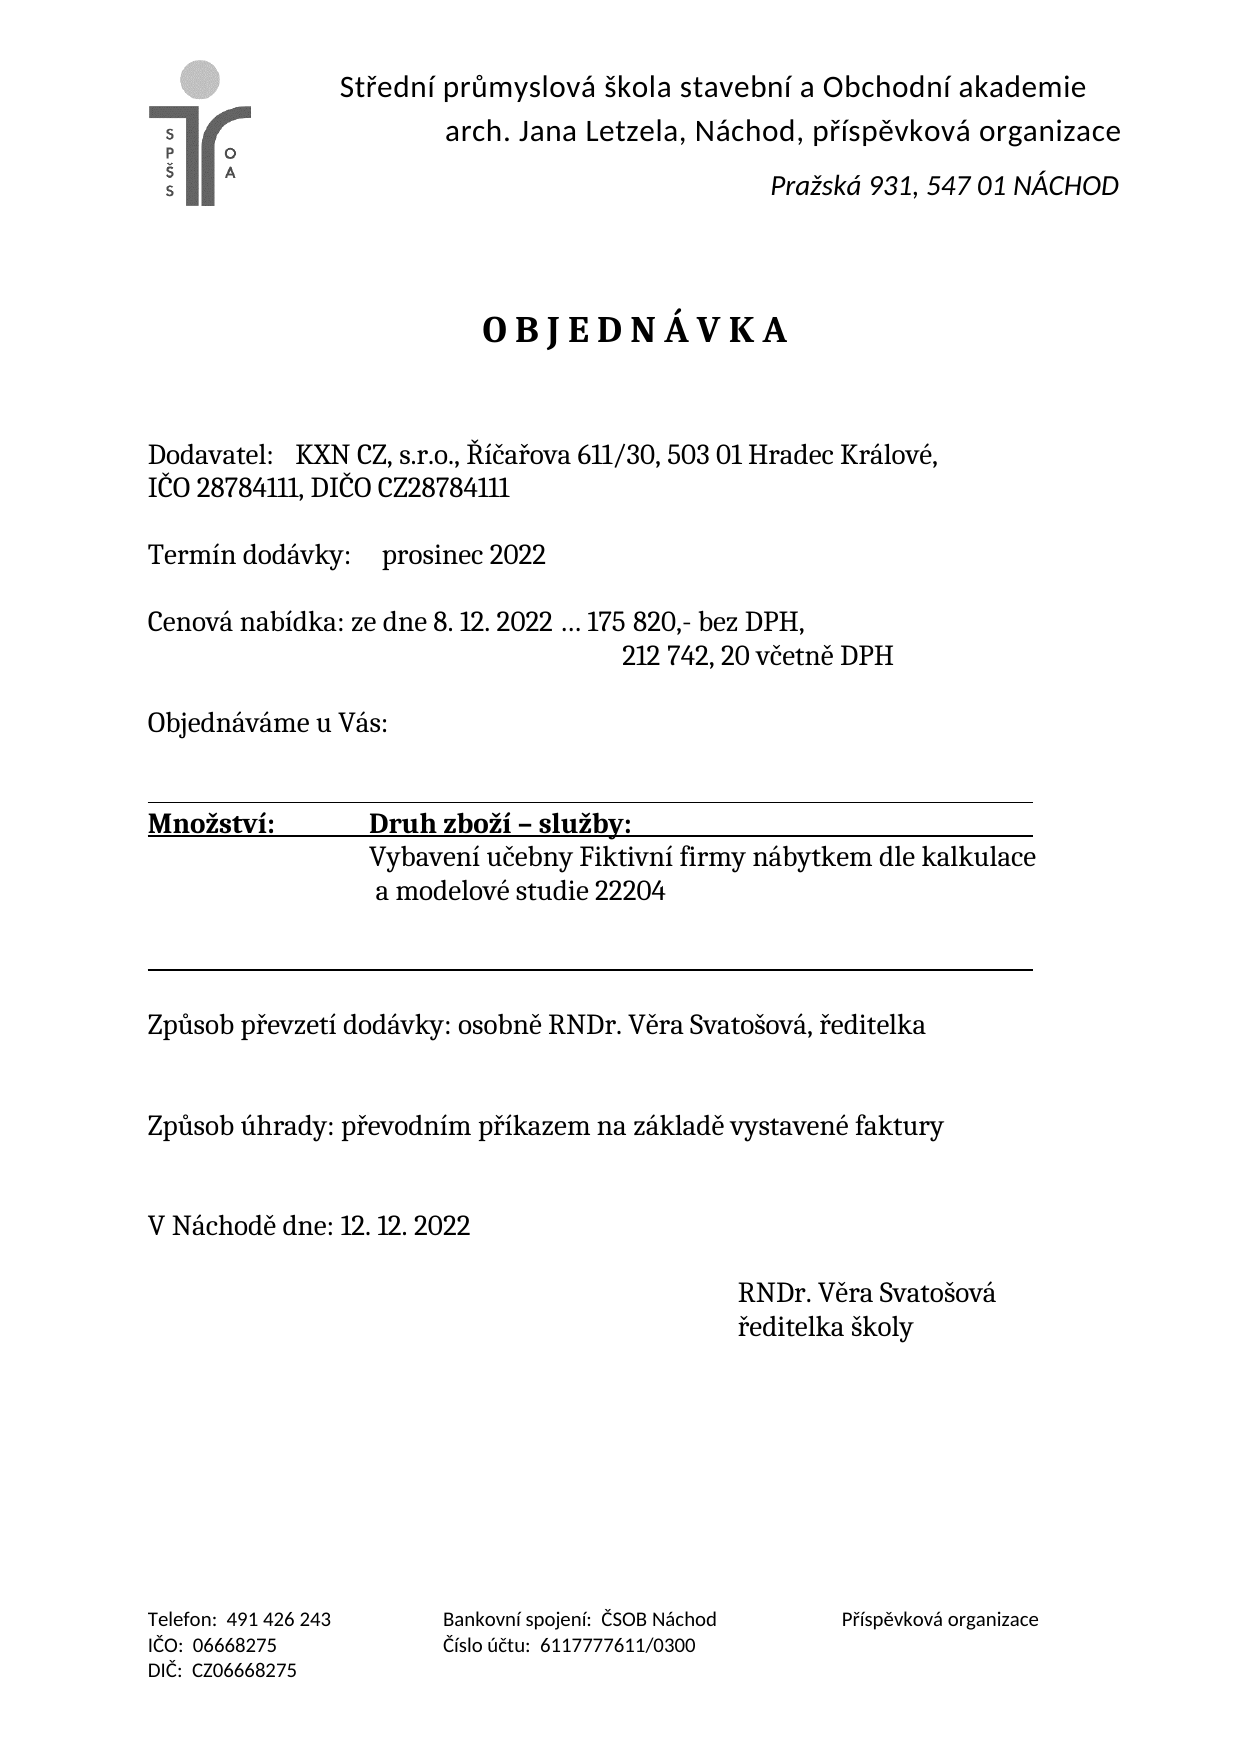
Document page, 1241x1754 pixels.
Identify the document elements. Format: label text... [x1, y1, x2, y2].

text Dodavatel: KXN CZ, s.r.o., Říčařova 611/30, 503 01 Hradec Králové, [148, 438, 1122, 471]
text IČO 28784111, DIČO CZ28784111 [148, 471, 1122, 505]
text RNDr. Věra Svatošová [148, 1276, 1122, 1310]
text ředitelka školy [148, 1310, 1122, 1343]
text a modelové studie 22204 [295, 874, 1122, 907]
text O B J E D N Á V K A [148, 308, 1122, 352]
text Objednáváme u Vás: [148, 706, 1122, 740]
text V Náchodě dne: 12. 12. 2022 [148, 1209, 1122, 1243]
text Způsob úhrady: převodním příkazem na základě vystavené faktury [148, 1109, 1122, 1142]
text Množství: Druh zboží – služby: [148, 807, 1122, 840]
text Vybavení učebny Fiktivní firmy nábytkem dle kalkulace [148, 840, 1122, 874]
text 212 742, 20 včetně DPH [590, 639, 1122, 673]
text Cenová nabídka: ze dne 8. 12. 2022 … 175 820,- bez DPH, [148, 606, 1122, 639]
text Způsob převzetí dodávky: osobně RNDr. Věra Svatošová, ředitelka [148, 1008, 1122, 1042]
text Termín dodávky: prosinec 2022 [148, 538, 1122, 572]
